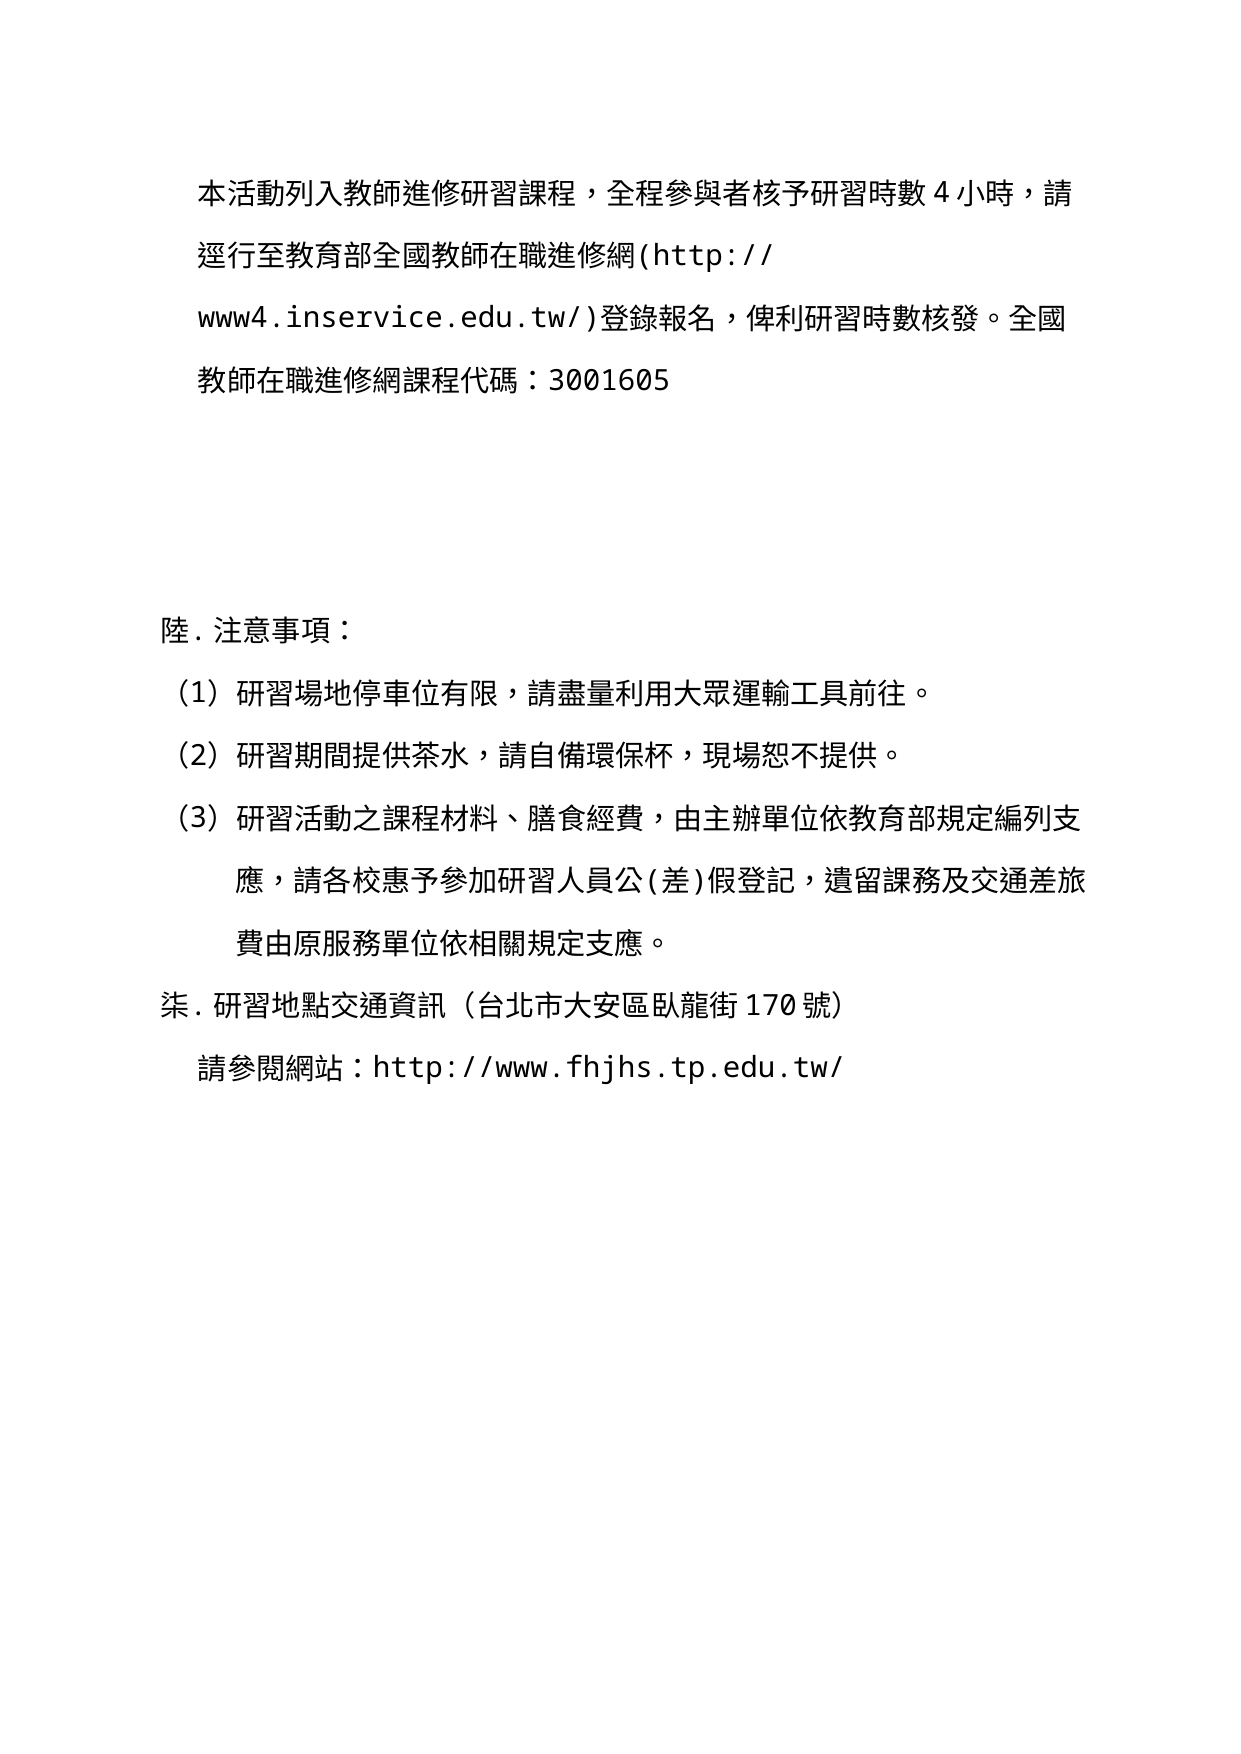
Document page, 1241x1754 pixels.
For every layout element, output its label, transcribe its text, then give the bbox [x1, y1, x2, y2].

list 研習場地停車位有限，請盡量利用大眾運輸工具前往。 [160, 650, 1092, 712]
list 注意事項： [160, 587, 1092, 650]
list 研習期間提供茶水，請自備環保杯，現場恕不提供。 [160, 712, 1092, 775]
table_header [148, 400, 1240, 526]
list 研習地點交通資訊（台北市大安區臥龍街170號） [160, 962, 1092, 1025]
list 研習活動之課程材料、膳食經費，由主辦單位依教育部規定編列支應，請各校惠予參加研習人員公(差)假登記，遺留課務及交通差旅費由原服務單位依相關規定支應。 [160, 775, 1092, 962]
text 請參閱網站：http://www.fhjhs.tp.edu.tw/ [198, 1025, 1092, 1087]
text 本活動列入教師進修研習課程，全程參與者核予研習時數4小時，請逕行至教育部全國教師在職進修網(http://www4.inservice.edu.tw/)登錄報名，俾利研習時數核發。全國教師在職進修網課程代碼：3001605 [198, 150, 1092, 400]
